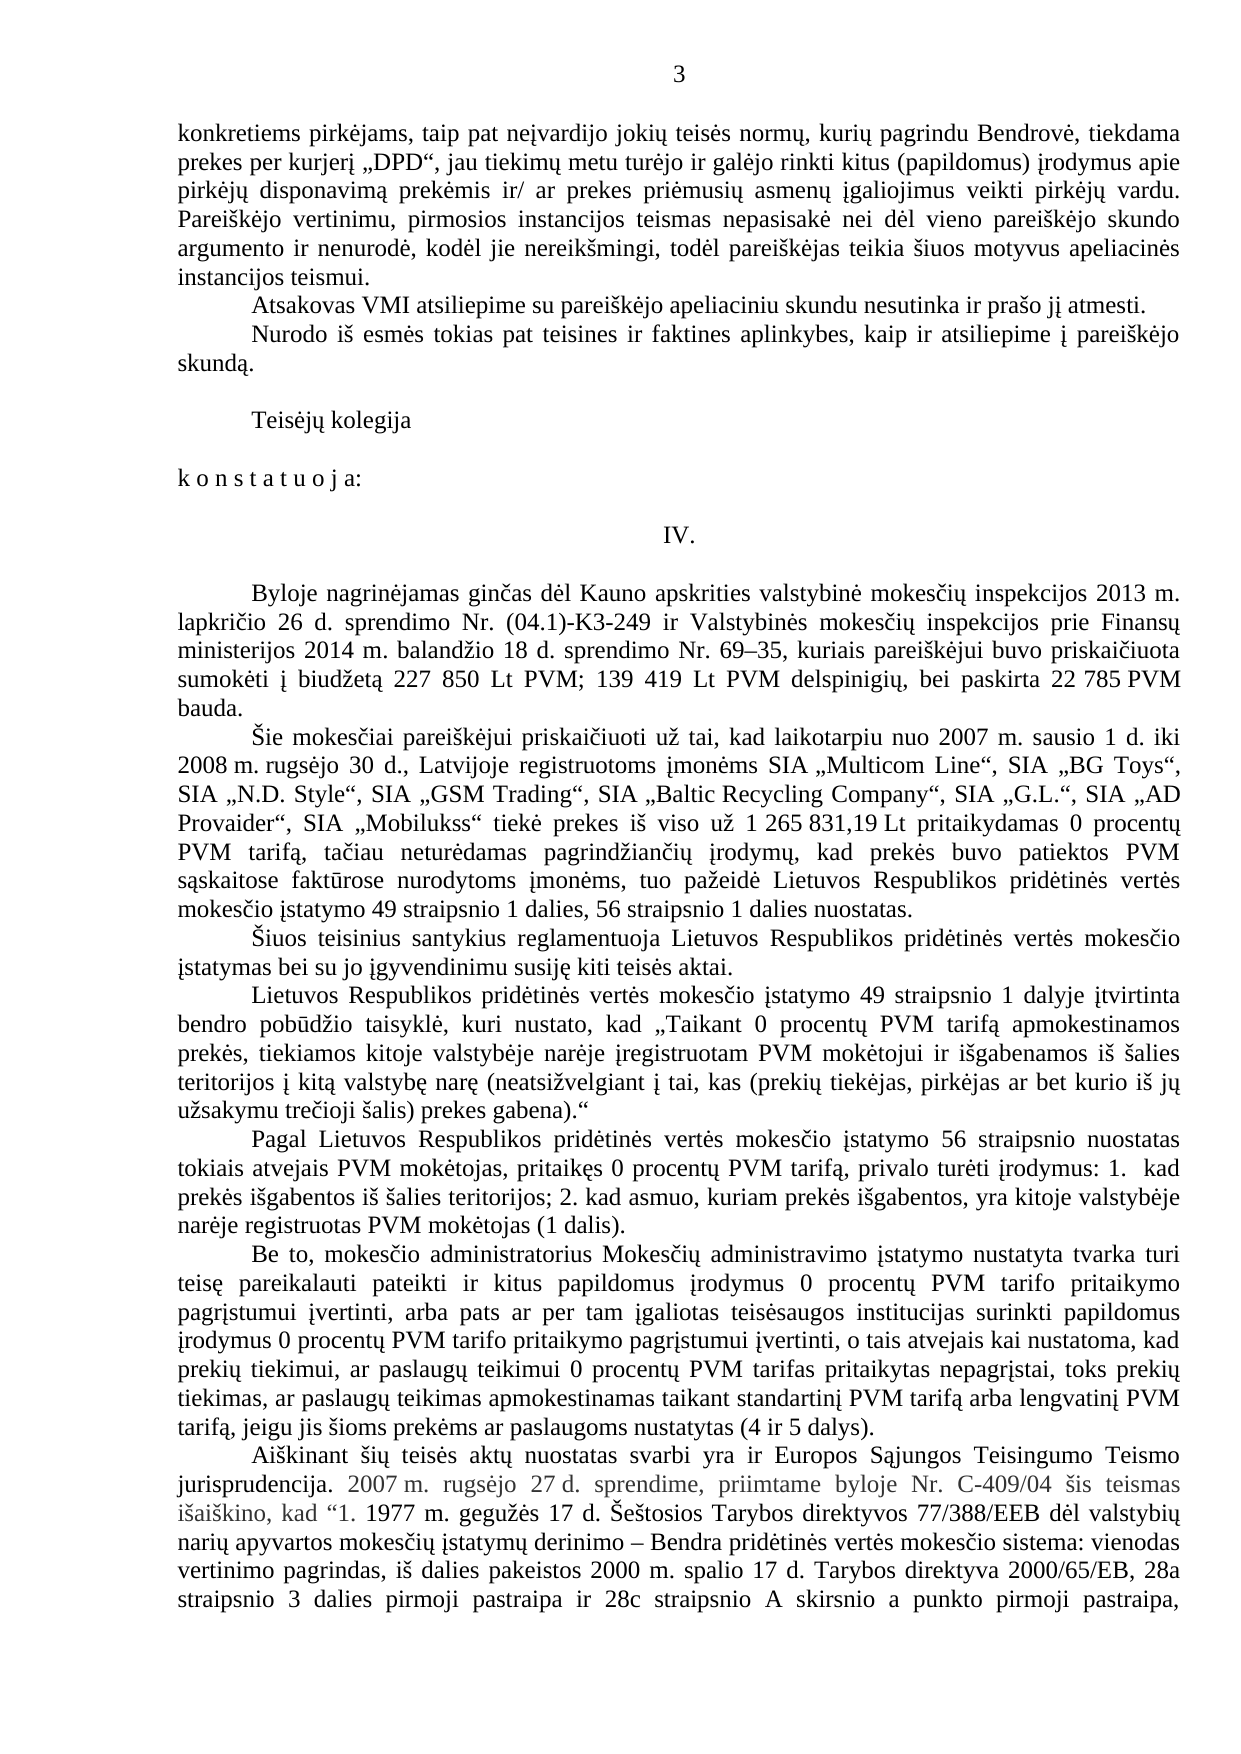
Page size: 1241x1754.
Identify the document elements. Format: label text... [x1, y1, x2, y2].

text IV. [177, 521, 1181, 549]
text Pagal Lietuvos Respublikos pridėtinės vertės mokesčio įstatymo 56 straipsnio nuostatas tokiais atvejais PVM mokėtojas, pritaikęs 0 procentų PVM tarifą, privalo turėti įrodymus: 1. kad prekės išgabentos iš šalies teritorijos; 2. kad asmuo, kuriam prekės išgabentos, yra kitoje valstybėje narėje registruotas PVM mokėtojas (1 dalis). [177, 1124, 1181, 1239]
text Lietuvos Respublikos pridėtinės vertės mokesčio įstatymo 49 straipsnio 1 dalyje įtvirtinta bendro pobūdžio taisyklė, kuri nustato, kad „Taikant 0 procentų PVM tarifą apmokestinamos prekės, tiekiamos kitoje valstybėje narėje įregistruotam PVM mokėtojui ir išgabenamos iš šalies teritorijos į kitą valstybę narę (neatsižvelgiant į tai, kas (prekių tiekėjas, pirkėjas ar bet kurio iš jų užsakymu trečioji šalis) prekes gabena).“ [177, 981, 1181, 1124]
text Aiškinant šių teisės aktų nuostatas svarbi yra ir Europos Sąjungos Teisingumo Teismo jurisprudencija. 2007 m. rugsėjo 27 d. sprendime, priimtame byloje Nr. C-409/04 šis teismas išaiškino, kad “1. 1977 m. gegužės 17 d. Šeštosios Tarybos direktyvos 77/388/EEB dėl valstybių narių apyvartos mokesčių įstatymų derinimo – Bendra pridėtinės vertės mokesčio sistema: vienodas vertinimo pagrindas, iš dalies pakeistos 2000 m. spalio 17 d. Tarybos direktyva 2000/65/EB, 28a straipsnio 3 dalies pirmoji pastraipa ir 28c straipsnio A skirsnio a punkto pirmoji pastraipa, [177, 1441, 1181, 1613]
text Teisėjų kolegija [177, 406, 1181, 434]
text Šie mokesčiai pareiškėjui priskaičiuoti už tai, kad laikotarpiu nuo 2007 m. sausio 1 d. iki 2008 m. rugsėjo 30 d., Latvijoje registruotoms įmonėms SIA „Multicom Line“, SIA „BG Toys“, SIA „N.D. Style“, SIA „GSM Trading“, SIA „Baltic Recycling Company“, SIA „G.L.“, SIA „AD Provaider“, SIA „Mobilukss“ tiekė prekes iš viso už 1 265 831,19 Lt pritaikydamas 0 procentų PVM tarifą, tačiau neturėdamas pagrindžiančių įrodymų, kad prekės buvo patiektos PVM sąskaitose faktūrose nurodytoms įmonėms, tuo pažeidė Lietuvos Respublikos pridėtinės vertės mokesčio įstatymo 49 straipsnio 1 dalies, 56 straipsnio 1 dalies nuostatas. [177, 722, 1181, 923]
text Byloje nagrinėjamas ginčas dėl Kauno apskrities valstybinė mokesčių inspekcijos 2013 m. lapkričio 26 d. sprendimo Nr. (04.1)-K3-249 ir Valstybinės mokesčių inspekcijos prie Finansų ministerijos 2014 m. balandžio 18 d. sprendimo Nr. 69–35, kuriais pareiškėjui buvo priskaičiuota sumokėti į biudžetą 227 850 Lt PVM; 139 419 Lt PVM delspinigių, bei paskirta 22 785 PVM bauda. [177, 578, 1181, 722]
text Nurodo iš esmės tokias pat teisines ir faktines aplinkybes, kaip ir atsiliepime į pareiškėjo skundą. [177, 319, 1181, 377]
text Atsakovas VMI atsiliepime su pareiškėjo apeliaciniu skundu nesutinka ir prašo jį atmesti. [177, 291, 1181, 319]
text konkretiems pirkėjams, taip pat neįvardijo jokių teisės normų, kurių pagrindu Bendrovė, tiekdama prekes per kurjerį „DPD“, jau tiekimų metu turėjo ir galėjo rinkti kitus (papildomus) įrodymus apie pirkėjų disponavimą prekėmis ir/ ar prekes priėmusių asmenų įgaliojimus veikti pirkėjų vardu. Pareiškėjo vertinimu, pirmosios instancijos teismas nepasisakė nei dėl vieno pareiškėjo skundo argumento ir nenurodė, kodėl jie nereikšmingi, todėl pareiškėjas teikia šiuos motyvus apeliacinės instancijos teismui. [177, 118, 1181, 291]
text k o n s t a t u o j a: [177, 463, 1181, 492]
text Šiuos teisinius santykius reglamentuoja Lietuvos Respublikos pridėtinės vertės mokesčio įstatymas bei su jo įgyvendinimu susiję kiti teisės aktai. [177, 923, 1181, 981]
text Be to, mokesčio administratorius Mokesčių administravimo įstatymo nustatyta tvarka turi teisę pareikalauti pateikti ir kitus papildomus įrodymus 0 procentų PVM tarifo pritaikymo pagrįstumui įvertinti, arba pats ar per tam įgaliotas teisėsaugos institucijas surinkti papildomus įrodymus 0 procentų PVM tarifo pritaikymo pagrįstumui įvertinti, o tais atvejais kai nustatoma, kad prekių tiekimui, ar paslaugų teikimui 0 procentų PVM tarifas pritaikytas nepagrįstai, toks prekių tiekimas, ar paslaugų teikimas apmokestinamas taikant standartinį PVM tarifą arba lengvatinį PVM tarifą, jeigu jis šioms prekėms ar paslaugoms nustatytas (4 ir 5 dalys). [177, 1239, 1181, 1441]
